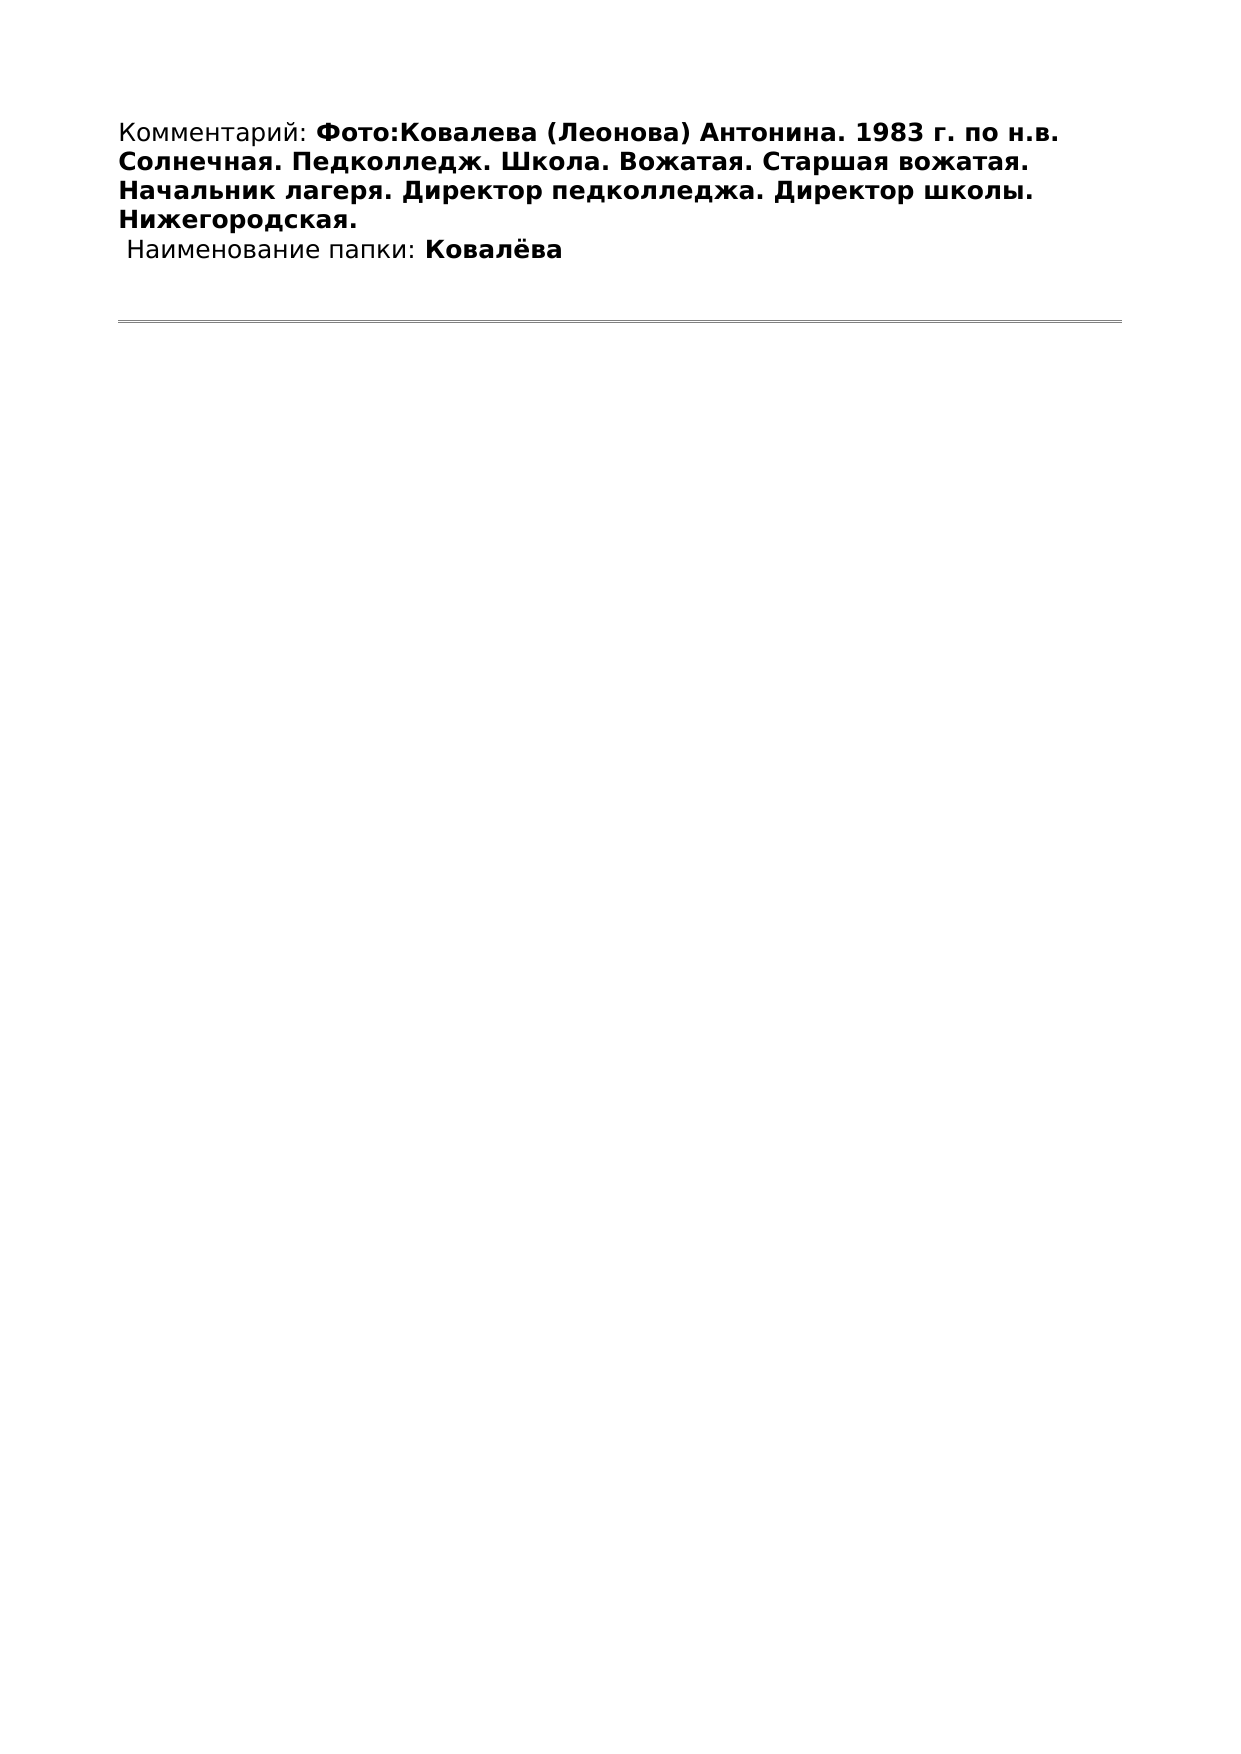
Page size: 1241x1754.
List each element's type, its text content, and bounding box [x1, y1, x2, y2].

text Комментарий: Фото:Ковалева (Леонова) Антонина. 1983 г. по н.в. Солнечная. Педколледж. Школа. Вожатая. Старшая вожатая. Начальник лагеря. Директор педколледжа. Директор школы. Нижегородская. Наименование папки: Ковалёва [118, 118, 1122, 293]
